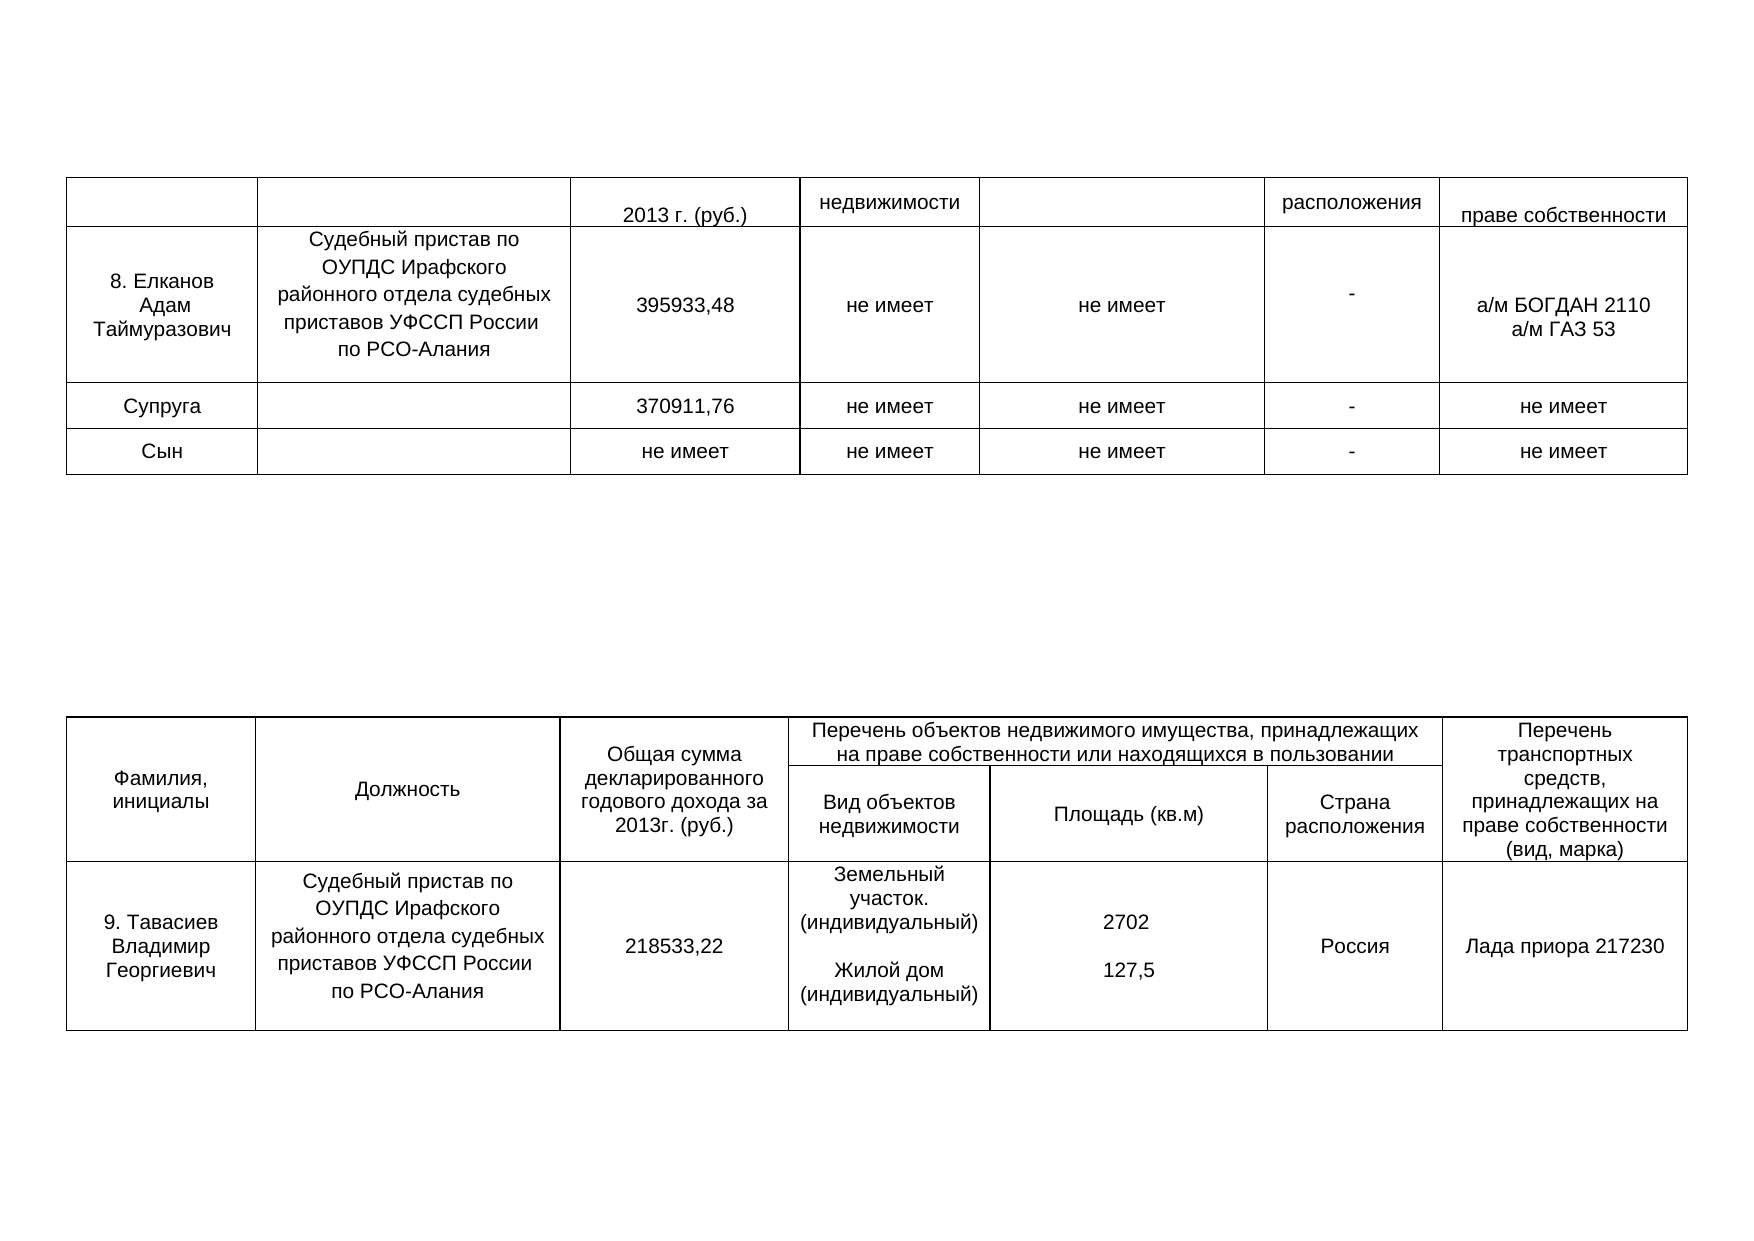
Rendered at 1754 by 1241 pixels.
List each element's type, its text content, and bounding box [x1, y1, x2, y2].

table_header [67, 178, 257, 226]
table_header 2013 г. (руб.) [571, 178, 799, 226]
table_cell недвижимости [801, 178, 979, 226]
table_cell Лада приора 217230 [1443, 862, 1687, 1030]
table_cell 370911,76 [571, 383, 799, 428]
table_cell не имеет [980, 429, 1264, 474]
table_cell не имеет [571, 429, 799, 474]
table_cell Вид объектов недвижимости [789, 766, 989, 861]
table_cell расположения [1265, 178, 1439, 226]
table_cell [258, 429, 570, 474]
table_cell 9. Тавасиев Владимир Георгиевич [67, 862, 255, 1030]
table_cell не имеет [980, 227, 1264, 382]
table_cell сын [67, 429, 257, 474]
table_cell [980, 178, 1264, 226]
table_cell супруга [67, 383, 257, 428]
table_cell не имеет [1440, 429, 1687, 474]
table_cell - [1265, 227, 1439, 382]
table_cell не имеет [1440, 383, 1687, 428]
table_header Общая сумма декларированного годового дохода за 2013г. (руб.) [561, 718, 788, 861]
table_cell Страна расположения [1268, 766, 1442, 861]
table_cell Судебный пристав по ОУПДС Ирафского районного отдела судебных приставов УФССП России по РСО-Алания [258, 227, 570, 382]
table_header Должность [256, 718, 559, 861]
table_cell Площадь (кв.м) [991, 766, 1267, 861]
table_cell а/м БОГДАН 2110 а/м ГАЗ 53 [1440, 227, 1687, 382]
table_cell не имеет [801, 429, 979, 474]
table_header [258, 178, 570, 226]
table_cell 8. Елканов Адам Таймуразович [67, 227, 257, 382]
table_header Фамилия, инициалы [67, 718, 255, 861]
table_cell Земельный участок. (индивидуальный) Жилой дом (индивидуальный) [789, 862, 989, 1030]
table_cell 218533,22 [561, 862, 788, 1030]
table_header Перечень объектов недвижимого имущества, принадлежащих на праве собственности или находящихся в пользовании [789, 718, 1442, 765]
table_cell не имеет [801, 383, 979, 428]
table_header Перечень транспортных средств, принадлежащих на праве собственности (вид, марка) [1443, 718, 1687, 861]
table_header Перечень транспортных средств, принадлежащих на праве собственности (вид, марка) [1440, 178, 1687, 226]
table_cell Судебный пристав по ОУПДС Ирафского районного отдела судебных приставов УФССП России по РСО-Алания [256, 862, 559, 1030]
table_cell [258, 383, 570, 428]
table_cell 2702 127,5 [991, 862, 1267, 1030]
table_cell не имеет [980, 383, 1264, 428]
table_cell 395933,48 [571, 227, 799, 382]
table_cell - [1265, 429, 1439, 474]
table_cell не имеет [801, 227, 979, 382]
table_cell - [1265, 383, 1439, 428]
table_cell Россия [1268, 862, 1442, 1030]
